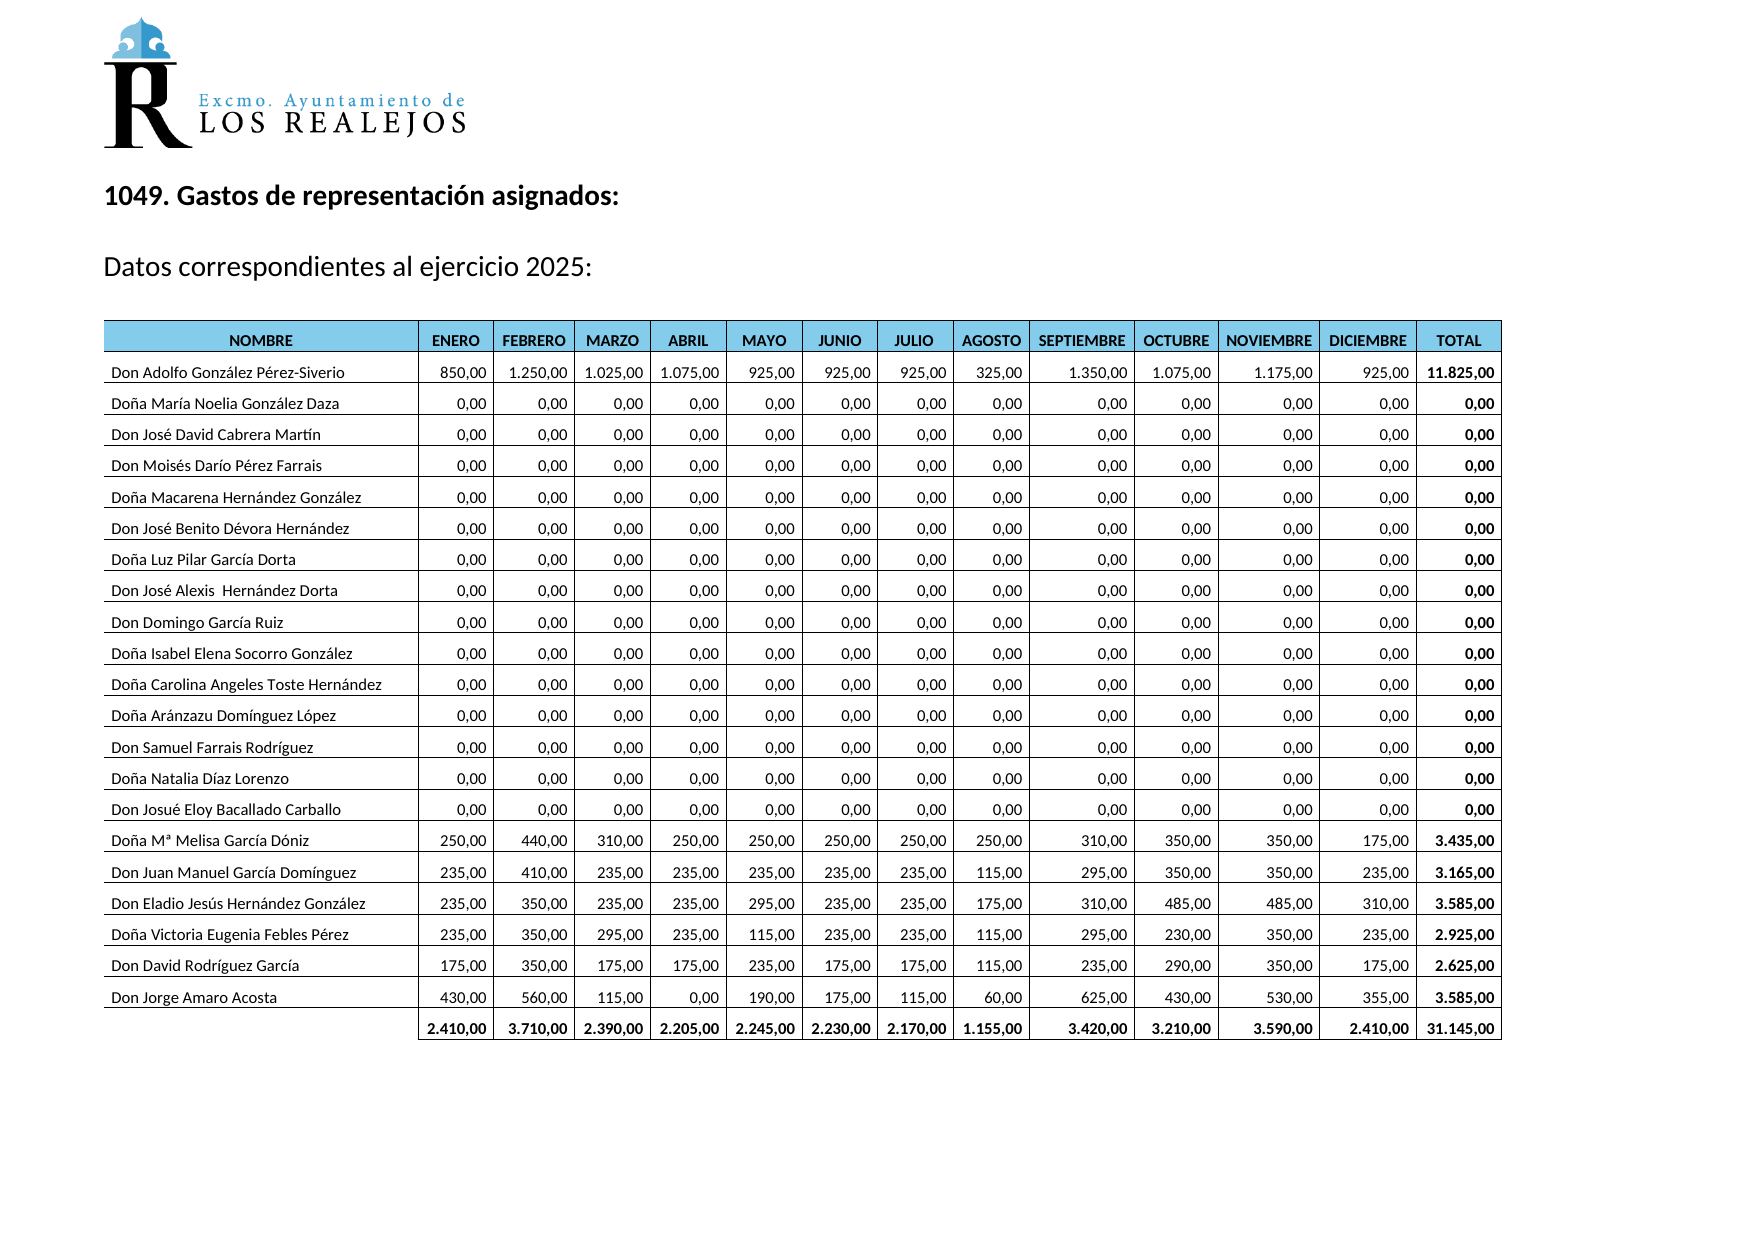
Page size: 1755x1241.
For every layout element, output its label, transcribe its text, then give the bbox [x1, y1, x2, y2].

table_cell Doña Mª Melisa García Dóniz [104, 821, 418, 851]
table_cell 0,00 [1417, 758, 1501, 788]
table_cell 1.025,00 [575, 352, 650, 382]
table_cell 0,00 [419, 665, 493, 695]
table_cell Doña Aránzazu Domínguez López [104, 696, 418, 726]
table_cell 625,00 [1030, 977, 1134, 1007]
table_cell 0,00 [494, 696, 574, 726]
table_cell 0,00 [1320, 790, 1416, 820]
table_cell 0,00 [803, 758, 877, 788]
table_cell 925,00 [878, 352, 953, 382]
table_header AGOSTO [954, 321, 1029, 351]
table_cell 0,00 [419, 790, 493, 820]
table_cell 0,00 [651, 977, 726, 1007]
table_cell 0,00 [1219, 477, 1319, 507]
table_cell 0,00 [494, 383, 574, 413]
table_cell 0,00 [651, 696, 726, 726]
table_cell 2.410,00 [1320, 1008, 1416, 1038]
table_cell 0,00 [494, 602, 574, 632]
table_cell 0,00 [1135, 446, 1218, 476]
table_cell 0,00 [419, 446, 493, 476]
table_cell 235,00 [878, 852, 953, 882]
table_cell Don Adolfo González Pérez-Siverio [104, 352, 418, 382]
table_cell 0,00 [651, 727, 726, 757]
table_cell 115,00 [727, 915, 802, 945]
table_cell 3.210,00 [1135, 1008, 1218, 1038]
table_cell 0,00 [651, 790, 726, 820]
table_cell 175,00 [954, 883, 1029, 913]
table_cell 0,00 [1135, 602, 1218, 632]
table_cell 0,00 [954, 508, 1029, 538]
table_cell 0,00 [575, 790, 650, 820]
table_cell 440,00 [494, 821, 574, 851]
table_cell 0,00 [878, 696, 953, 726]
table_cell 0,00 [954, 446, 1029, 476]
table_cell 0,00 [651, 508, 726, 538]
table_cell 0,00 [878, 633, 953, 663]
table_cell 0,00 [727, 383, 802, 413]
table_cell 175,00 [575, 946, 650, 976]
table_cell 115,00 [954, 915, 1029, 945]
table_cell 175,00 [803, 977, 877, 1007]
table_cell 0,00 [1417, 571, 1501, 601]
table_cell 0,00 [575, 633, 650, 663]
table_cell 0,00 [1135, 571, 1218, 601]
table_cell 0,00 [494, 790, 574, 820]
table_cell 235,00 [575, 883, 650, 913]
table_cell 235,00 [878, 915, 953, 945]
table_cell 350,00 [1219, 821, 1319, 851]
table_cell 0,00 [494, 758, 574, 788]
table_cell 925,00 [1320, 352, 1416, 382]
table_cell 0,00 [651, 665, 726, 695]
table_cell 175,00 [878, 946, 953, 976]
table_cell 0,00 [1417, 790, 1501, 820]
table_cell 0,00 [575, 758, 650, 788]
table_cell 0,00 [1320, 696, 1416, 726]
table_cell 290,00 [1135, 946, 1218, 976]
table_cell 0,00 [803, 696, 877, 726]
table_cell 3.710,00 [494, 1008, 574, 1038]
table_header JULIO [878, 321, 953, 351]
table_cell Doña Isabel Elena Socorro González [104, 633, 418, 663]
table_cell 0,00 [651, 758, 726, 788]
table_cell 0,00 [954, 383, 1029, 413]
table_cell 0,00 [651, 540, 726, 570]
table_cell 0,00 [727, 571, 802, 601]
table_cell 350,00 [1219, 915, 1319, 945]
table_cell 11.825,00 [1417, 352, 1501, 382]
table_cell 925,00 [803, 352, 877, 382]
table_cell Don Josué Eloy Bacallado Carballo [104, 790, 418, 820]
table_cell Don Jorge Amaro Acosta [104, 977, 418, 1007]
table_cell 0,00 [419, 696, 493, 726]
table_cell 0,00 [1030, 540, 1134, 570]
table_cell 230,00 [1135, 915, 1218, 945]
table_cell 0,00 [878, 446, 953, 476]
table_cell 250,00 [878, 821, 953, 851]
table_cell 0,00 [727, 665, 802, 695]
table_cell 235,00 [651, 915, 726, 945]
table_cell 850,00 [419, 352, 493, 382]
table_cell [104, 1008, 418, 1038]
table_cell 295,00 [727, 883, 802, 913]
table_cell 0,00 [878, 602, 953, 632]
table_cell 0,00 [1135, 665, 1218, 695]
table_cell 0,00 [954, 571, 1029, 601]
table_cell Doña Natalia Díaz Lorenzo [104, 758, 418, 788]
table_cell Doña Victoria Eugenia Febles Pérez [104, 915, 418, 945]
table_cell 0,00 [1320, 665, 1416, 695]
table_cell 3.590,00 [1219, 1008, 1319, 1038]
table_cell 190,00 [727, 977, 802, 1007]
table_cell 3.435,00 [1417, 821, 1501, 851]
table_cell Don José David Cabrera Martín [104, 415, 418, 445]
table_cell 925,00 [727, 352, 802, 382]
table_cell 0,00 [1417, 540, 1501, 570]
table_cell 0,00 [419, 758, 493, 788]
table_cell 350,00 [1219, 852, 1319, 882]
table_cell 0,00 [1030, 790, 1134, 820]
table_cell 0,00 [727, 477, 802, 507]
table_cell 0,00 [1320, 477, 1416, 507]
table_cell 0,00 [1030, 446, 1134, 476]
table_cell 0,00 [1219, 696, 1319, 726]
table_cell 0,00 [1135, 758, 1218, 788]
table_cell 485,00 [1219, 883, 1319, 913]
table_cell 0,00 [727, 415, 802, 445]
table_cell 235,00 [1320, 852, 1416, 882]
table_cell 0,00 [1030, 758, 1134, 788]
table_cell 0,00 [1417, 696, 1501, 726]
table_cell 60,00 [954, 977, 1029, 1007]
table_cell 0,00 [1219, 571, 1319, 601]
table_cell Don Samuel Farrais Rodríguez [104, 727, 418, 757]
table_cell 0,00 [575, 383, 650, 413]
table_cell 485,00 [1135, 883, 1218, 913]
table_cell 310,00 [1030, 883, 1134, 913]
table_cell 0,00 [1030, 415, 1134, 445]
table_cell 0,00 [1135, 696, 1218, 726]
table_cell 0,00 [1135, 477, 1218, 507]
table_cell Don David Rodríguez García [104, 946, 418, 976]
table_cell 410,00 [494, 852, 574, 882]
table_cell 0,00 [954, 602, 1029, 632]
table_cell 2.625,00 [1417, 946, 1501, 976]
table_cell 0,00 [878, 571, 953, 601]
table_cell 0,00 [803, 633, 877, 663]
table_cell 295,00 [1030, 852, 1134, 882]
table_cell 0,00 [1417, 727, 1501, 757]
table_cell 2.245,00 [727, 1008, 802, 1038]
table_cell 235,00 [803, 915, 877, 945]
table_cell 3.420,00 [1030, 1008, 1134, 1038]
table_cell 2.230,00 [803, 1008, 877, 1038]
table_cell 175,00 [1320, 821, 1416, 851]
table_cell 0,00 [878, 790, 953, 820]
table_cell 0,00 [1417, 665, 1501, 695]
table_cell 0,00 [419, 727, 493, 757]
table_cell 235,00 [419, 852, 493, 882]
table_cell Don Eladio Jesús Hernández González [104, 883, 418, 913]
table_cell Don José Alexis Hernández Dorta [104, 571, 418, 601]
table_header ABRIL [651, 321, 726, 351]
table_cell 325,00 [954, 352, 1029, 382]
table_cell 0,00 [803, 571, 877, 601]
table_cell 0,00 [727, 696, 802, 726]
table_cell 31.145,00 [1417, 1008, 1501, 1038]
table_cell 350,00 [1219, 946, 1319, 976]
table_cell 0,00 [803, 415, 877, 445]
table_cell 2.390,00 [575, 1008, 650, 1038]
table_cell 0,00 [651, 633, 726, 663]
table_cell 310,00 [1030, 821, 1134, 851]
table_cell 350,00 [1135, 852, 1218, 882]
table_cell 0,00 [1320, 383, 1416, 413]
table_cell 235,00 [727, 946, 802, 976]
table_cell 0,00 [1135, 415, 1218, 445]
table_cell 0,00 [1135, 727, 1218, 757]
table_cell 310,00 [575, 821, 650, 851]
table_cell 235,00 [803, 852, 877, 882]
table_cell Doña Luz Pilar García Dorta [104, 540, 418, 570]
table_cell 0,00 [727, 758, 802, 788]
table_cell 0,00 [1219, 790, 1319, 820]
table_cell 0,00 [954, 790, 1029, 820]
table_cell 0,00 [1320, 571, 1416, 601]
table_cell 175,00 [419, 946, 493, 976]
table_cell 0,00 [803, 508, 877, 538]
table_cell 0,00 [727, 790, 802, 820]
table_cell 350,00 [1135, 821, 1218, 851]
table_cell 0,00 [878, 727, 953, 757]
table_cell 0,00 [878, 665, 953, 695]
table_cell 175,00 [803, 946, 877, 976]
table_cell 0,00 [803, 477, 877, 507]
table_cell Don Domingo García Ruiz [104, 602, 418, 632]
table_cell 2.170,00 [878, 1008, 953, 1038]
table_cell 0,00 [575, 571, 650, 601]
table_cell 0,00 [1219, 665, 1319, 695]
table_cell 0,00 [494, 446, 574, 476]
table_header NOMBRE [104, 321, 418, 351]
table_cell 0,00 [1030, 665, 1134, 695]
table_header NOVIEMBRE [1219, 321, 1319, 351]
table_cell 0,00 [954, 665, 1029, 695]
table_cell 0,00 [1135, 790, 1218, 820]
table_cell 0,00 [803, 727, 877, 757]
table_cell 0,00 [1417, 477, 1501, 507]
table_cell 175,00 [651, 946, 726, 976]
table_cell 1.175,00 [1219, 352, 1319, 382]
table_cell 3.165,00 [1417, 852, 1501, 882]
table_cell 2.410,00 [419, 1008, 493, 1038]
table_cell 235,00 [1320, 915, 1416, 945]
table_cell 0,00 [575, 665, 650, 695]
table_cell 0,00 [727, 508, 802, 538]
table_cell 0,00 [727, 446, 802, 476]
table_cell 0,00 [1417, 602, 1501, 632]
table_cell 0,00 [1219, 602, 1319, 632]
table_cell 560,00 [494, 977, 574, 1007]
table_cell 235,00 [727, 852, 802, 882]
table_cell 0,00 [1030, 602, 1134, 632]
table_cell 0,00 [1320, 633, 1416, 663]
table_cell 0,00 [651, 477, 726, 507]
table_cell Don Juan Manuel García Domínguez [104, 852, 418, 882]
table_cell 235,00 [651, 852, 726, 882]
table_cell 0,00 [419, 571, 493, 601]
table_cell 0,00 [954, 633, 1029, 663]
table_cell 0,00 [1219, 383, 1319, 413]
table_cell 1.250,00 [494, 352, 574, 382]
table_cell 0,00 [954, 415, 1029, 445]
table_cell 295,00 [1030, 915, 1134, 945]
table_cell 3.585,00 [1417, 883, 1501, 913]
table_cell 235,00 [878, 883, 953, 913]
table_cell 350,00 [494, 915, 574, 945]
table_cell 250,00 [419, 821, 493, 851]
table_cell 0,00 [803, 602, 877, 632]
table_cell 350,00 [494, 883, 574, 913]
table_header JUNIO [803, 321, 877, 351]
table_cell 235,00 [803, 883, 877, 913]
table_cell 235,00 [1030, 946, 1134, 976]
table_cell 0,00 [575, 446, 650, 476]
table_cell 0,00 [494, 508, 574, 538]
table_cell 0,00 [727, 602, 802, 632]
text Datos correspondientes al ejercicio 2025: [103, 248, 1606, 284]
table_cell 0,00 [1030, 696, 1134, 726]
table_cell 235,00 [575, 852, 650, 882]
table_cell 0,00 [575, 727, 650, 757]
table_cell 0,00 [803, 446, 877, 476]
table_cell 0,00 [575, 696, 650, 726]
table_cell 0,00 [1219, 540, 1319, 570]
table_cell 0,00 [575, 602, 650, 632]
table_cell 250,00 [954, 821, 1029, 851]
table_cell 0,00 [954, 696, 1029, 726]
table_cell 0,00 [727, 727, 802, 757]
table_cell 0,00 [1030, 477, 1134, 507]
table_header FEBRERO [494, 321, 574, 351]
table_cell 0,00 [727, 633, 802, 663]
table_cell 0,00 [1417, 508, 1501, 538]
table_cell 0,00 [575, 508, 650, 538]
table_cell 0,00 [651, 383, 726, 413]
table_header ENERO [419, 321, 493, 351]
table_cell 115,00 [575, 977, 650, 1007]
table_cell 0,00 [494, 727, 574, 757]
table_cell 115,00 [878, 977, 953, 1007]
table_cell 0,00 [651, 571, 726, 601]
table_cell 0,00 [1135, 633, 1218, 663]
table_cell 0,00 [419, 633, 493, 663]
table_cell 0,00 [878, 383, 953, 413]
table_cell 2.205,00 [651, 1008, 726, 1038]
table_cell 0,00 [1417, 633, 1501, 663]
table_cell 0,00 [419, 415, 493, 445]
table_cell 235,00 [419, 883, 493, 913]
table_cell 250,00 [651, 821, 726, 851]
table_cell Don Moisés Darío Pérez Farrais [104, 446, 418, 476]
table_cell 235,00 [419, 915, 493, 945]
table_cell 0,00 [575, 540, 650, 570]
table_header DICIEMBRE [1320, 321, 1416, 351]
table_cell 0,00 [1219, 508, 1319, 538]
table_cell 430,00 [1135, 977, 1218, 1007]
table_cell 0,00 [1219, 446, 1319, 476]
table_cell 530,00 [1219, 977, 1319, 1007]
table_cell 0,00 [954, 727, 1029, 757]
table_cell Doña María Noelia González Daza [104, 383, 418, 413]
table_cell 0,00 [1417, 446, 1501, 476]
table_cell 0,00 [494, 415, 574, 445]
table_cell 0,00 [651, 446, 726, 476]
table_cell 115,00 [954, 852, 1029, 882]
table_cell 2.925,00 [1417, 915, 1501, 945]
table_cell 0,00 [419, 602, 493, 632]
table_cell 1.155,00 [954, 1008, 1029, 1038]
table_cell 0,00 [651, 602, 726, 632]
table_cell 0,00 [575, 415, 650, 445]
table_cell 0,00 [575, 477, 650, 507]
table_cell 0,00 [1030, 633, 1134, 663]
table_cell 0,00 [1135, 383, 1218, 413]
table_cell 115,00 [954, 946, 1029, 976]
table_cell 0,00 [1219, 633, 1319, 663]
table_cell 0,00 [803, 665, 877, 695]
table_cell 0,00 [727, 540, 802, 570]
text 1049. Gastos de representación asignados: [103, 177, 1606, 213]
table_cell 350,00 [494, 946, 574, 976]
table_cell 235,00 [651, 883, 726, 913]
table_cell 1.075,00 [651, 352, 726, 382]
table_cell 0,00 [803, 540, 877, 570]
table_cell 0,00 [878, 758, 953, 788]
table_cell 0,00 [494, 477, 574, 507]
table_cell 0,00 [1320, 415, 1416, 445]
table_cell Doña Carolina Angeles Toste Hernández [104, 665, 418, 695]
table_cell 0,00 [494, 540, 574, 570]
table_cell 0,00 [494, 571, 574, 601]
table_header TOTAL [1417, 321, 1501, 351]
table_cell 0,00 [878, 508, 953, 538]
table_cell 0,00 [954, 540, 1029, 570]
table_cell 0,00 [651, 415, 726, 445]
table_cell 0,00 [419, 477, 493, 507]
table_header OCTUBRE [1135, 321, 1218, 351]
table_cell Don José Benito Dévora Hernández [104, 508, 418, 538]
table_cell 0,00 [419, 540, 493, 570]
table_cell 0,00 [1030, 727, 1134, 757]
table_cell 0,00 [1320, 758, 1416, 788]
table_cell 0,00 [1030, 508, 1134, 538]
table_cell 1.350,00 [1030, 352, 1134, 382]
table_cell 0,00 [1219, 758, 1319, 788]
table_cell 0,00 [494, 665, 574, 695]
table_cell 0,00 [1320, 446, 1416, 476]
table_cell 0,00 [1219, 415, 1319, 445]
table_cell 0,00 [1030, 571, 1134, 601]
table_cell 0,00 [1135, 540, 1218, 570]
table_cell 0,00 [1030, 383, 1134, 413]
table_cell 175,00 [1320, 946, 1416, 976]
table_cell 0,00 [494, 633, 574, 663]
table_cell Doña Macarena Hernández González [104, 477, 418, 507]
table_cell 430,00 [419, 977, 493, 1007]
table_cell 0,00 [1320, 727, 1416, 757]
table_cell 250,00 [803, 821, 877, 851]
table_cell 0,00 [1219, 727, 1319, 757]
table_header SEPTIEMBRE [1030, 321, 1134, 351]
table_header MARZO [575, 321, 650, 351]
table_cell 295,00 [575, 915, 650, 945]
table_cell 0,00 [878, 415, 953, 445]
table_cell 0,00 [1417, 383, 1501, 413]
table_cell 0,00 [878, 540, 953, 570]
table_header MAYO [727, 321, 802, 351]
table_cell 0,00 [1135, 508, 1218, 538]
table_cell 0,00 [803, 383, 877, 413]
table_cell 0,00 [878, 477, 953, 507]
table_cell 1.075,00 [1135, 352, 1218, 382]
table_cell 0,00 [1320, 540, 1416, 570]
table_cell 0,00 [1320, 508, 1416, 538]
table_cell 0,00 [419, 508, 493, 538]
table_cell 0,00 [419, 383, 493, 413]
table_cell 0,00 [954, 758, 1029, 788]
table_cell 0,00 [954, 477, 1029, 507]
table_cell 0,00 [1320, 602, 1416, 632]
table_cell 0,00 [1417, 415, 1501, 445]
table_cell 250,00 [727, 821, 802, 851]
table_cell 3.585,00 [1417, 977, 1501, 1007]
table_cell 355,00 [1320, 977, 1416, 1007]
table_cell 0,00 [803, 790, 877, 820]
table_cell 310,00 [1320, 883, 1416, 913]
